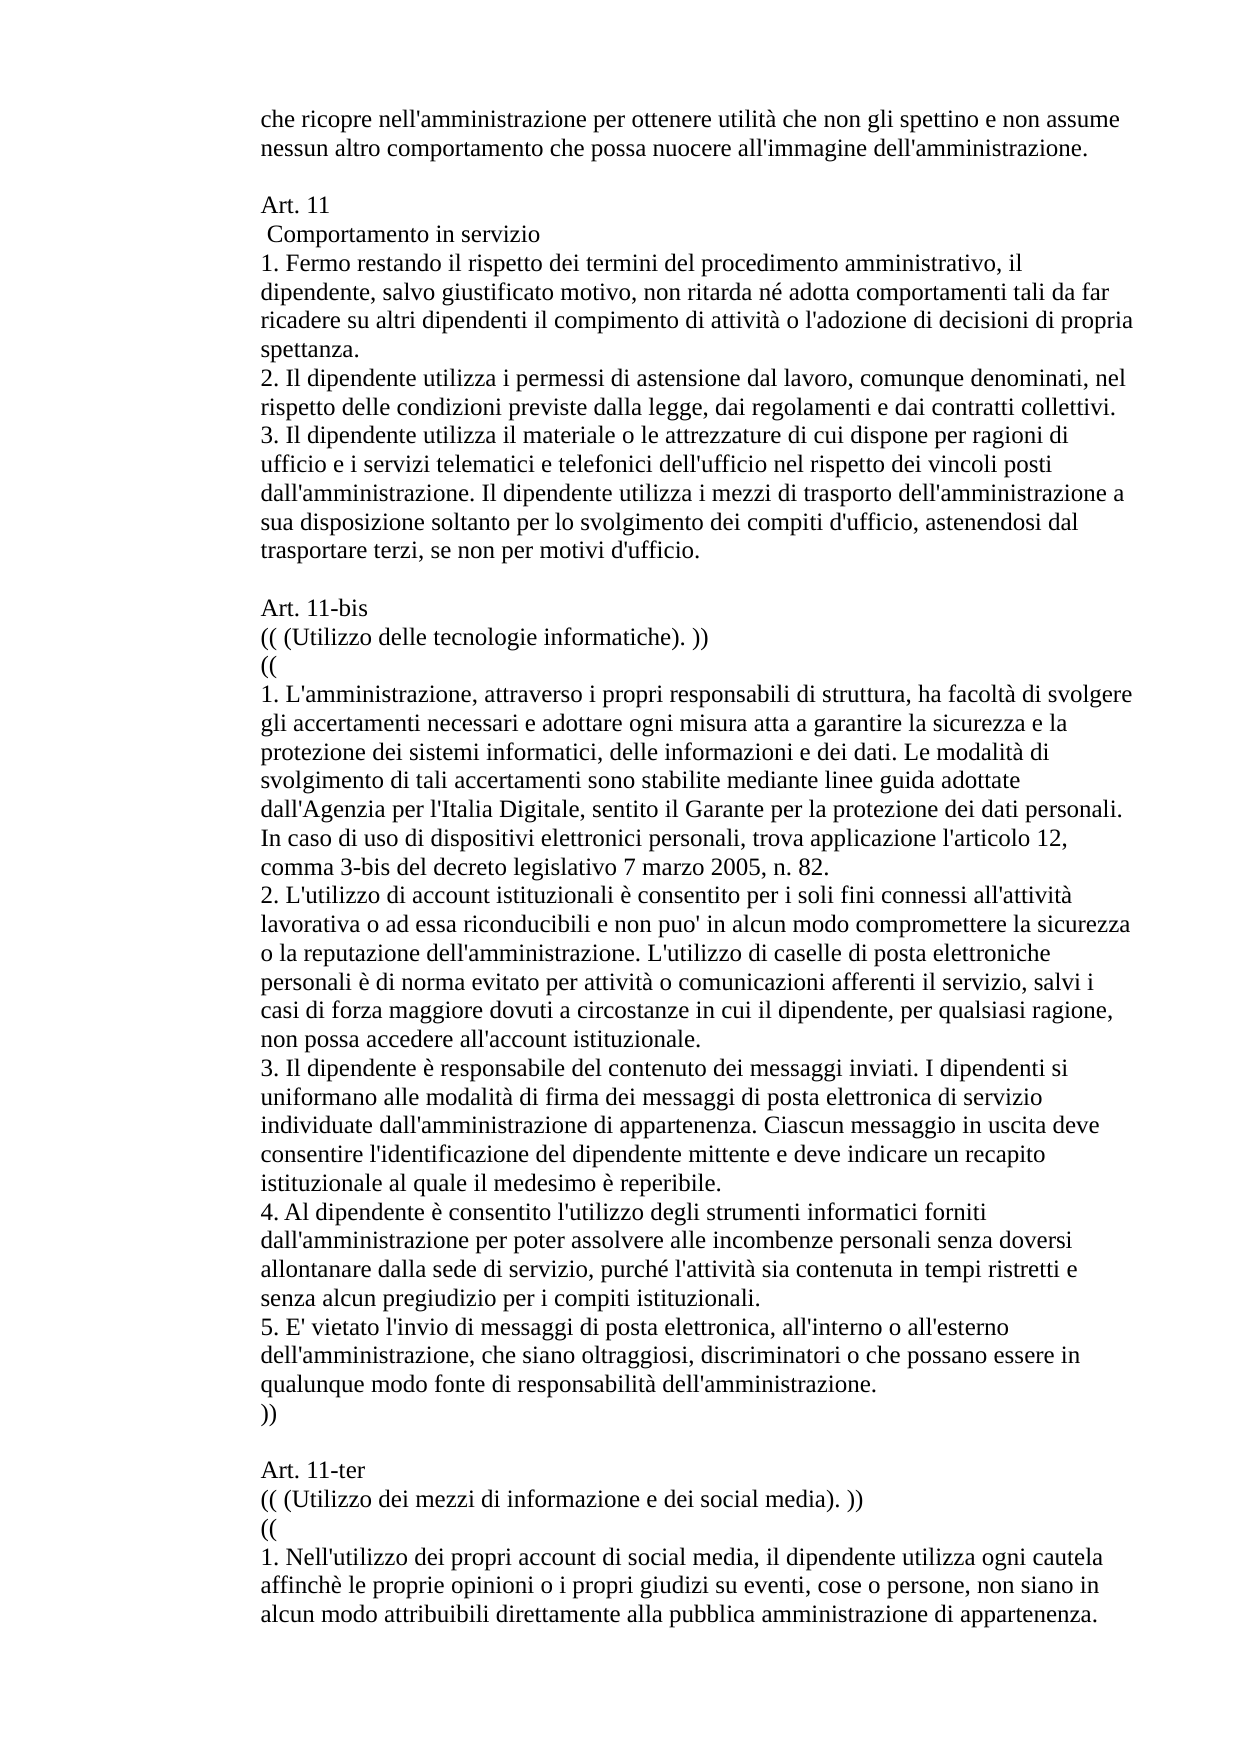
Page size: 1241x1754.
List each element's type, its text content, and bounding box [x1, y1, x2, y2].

text (( (Utilizzo dei mezzi di informazione e dei social media). )) [260, 1484, 1136, 1513]
text Art. 11-bis [260, 593, 1136, 622]
text Art. 11-ter [260, 1455, 1136, 1484]
text 5. E' vietato l'invio di messaggi di posta elettronica, all'interno o all'esterno dell'amministrazione, che siano oltraggiosi, discriminatori o che possano essere in qualunque modo fonte di responsabilità dell'amministrazione. [260, 1312, 1136, 1398]
text (( [260, 1513, 1136, 1542]
text 1. Nell'utilizzo dei propri account di social media, il dipendente utilizza ogni cautela affinchè le proprie opinioni o i propri giudizi su eventi, cose o persone, non siano in alcun modo attribuibili direttamente alla pubblica amministrazione di appartenenza. [260, 1542, 1136, 1628]
text 4. Al dipendente è consentito l'utilizzo degli strumenti informatici forniti dall'amministrazione per poter assolvere alle incombenze personali senza doversi allontanare dalla sede di servizio, purché l'attività sia contenuta in tempi ristretti e senza alcun pregiudizio per i compiti istituzionali. [260, 1197, 1136, 1312]
text 3. Il dipendente è responsabile del contenuto dei messaggi inviati. I dipendenti si uniformano alle modalità di firma dei messaggi di posta elettronica di servizio individuate dall'amministrazione di appartenenza. Ciascun messaggio in uscita deve consentire l'identificazione del dipendente mittente e deve indicare un recapito istituzionale al quale il medesimo è reperibile. [260, 1053, 1136, 1197]
text Art. 11 [260, 190, 1136, 219]
text 2. Il dipendente utilizza i permessi di astensione dal lavoro, comunque denominati, nel rispetto delle condizioni previste dalla legge, dai regolamenti e dai contratti collettivi. [260, 363, 1136, 420]
text 2. L'utilizzo di account istituzionali è consentito per i soli fini connessi all'attività lavorativa o ad essa riconducibili e non puo' in alcun modo compromettere la sicurezza o la reputazione dell'amministrazione. L'utilizzo di caselle di posta elettroniche personali è di norma evitato per attività o comunicazioni afferenti il servizio, salvi i casi di forza maggiore dovuti a circostanze in cui il dipendente, per qualsiasi ragione, non possa accedere all'account istituzionale. [260, 880, 1136, 1053]
text 3. Il dipendente utilizza il materiale o le attrezzature di cui dispone per ragioni di ufficio e i servizi telematici e telefonici dell'ufficio nel rispetto dei vincoli posti dall'amministrazione. Il dipendente utilizza i mezzi di trasporto dell'amministrazione a sua disposizione soltanto per lo svolgimento dei compiti d'ufficio, astenendosi dal trasportare terzi, se non per motivi d'ufficio. [260, 420, 1136, 564]
text 1. Fermo restando il rispetto dei termini del procedimento amministrativo, il dipendente, salvo giustificato motivo, non ritarda né adotta comportamenti tali da far ricadere su altri dipendenti il compimento di attività o l'adozione di decisioni di propria spettanza. [260, 248, 1136, 363]
text che ricopre nell'amministrazione per ottenere utilità che non gli spettino e non assume nessun altro comportamento che possa nuocere all'immagine dell'amministrazione. [260, 104, 1136, 162]
text Comportamento in servizio [260, 219, 1136, 248]
text (( [260, 650, 1136, 679]
text 1. L'amministrazione, attraverso i propri responsabili di struttura, ha facoltà di svolgere gli accertamenti necessari e adottare ogni misura atta a garantire la sicurezza e la protezione dei sistemi informatici, delle informazioni e dei dati. Le modalità di svolgimento di tali accertamenti sono stabilite mediante linee guida adottate dall'Agenzia per l'Italia Digitale, sentito il Garante per la protezione dei dati personali. In caso di uso di dispositivi elettronici personali, trova applicazione l'articolo 12, comma 3-bis del decreto legislativo 7 marzo 2005, n. 82. [260, 679, 1136, 880]
text )) [260, 1398, 1136, 1427]
text (( (Utilizzo delle tecnologie informatiche). )) [260, 622, 1136, 650]
